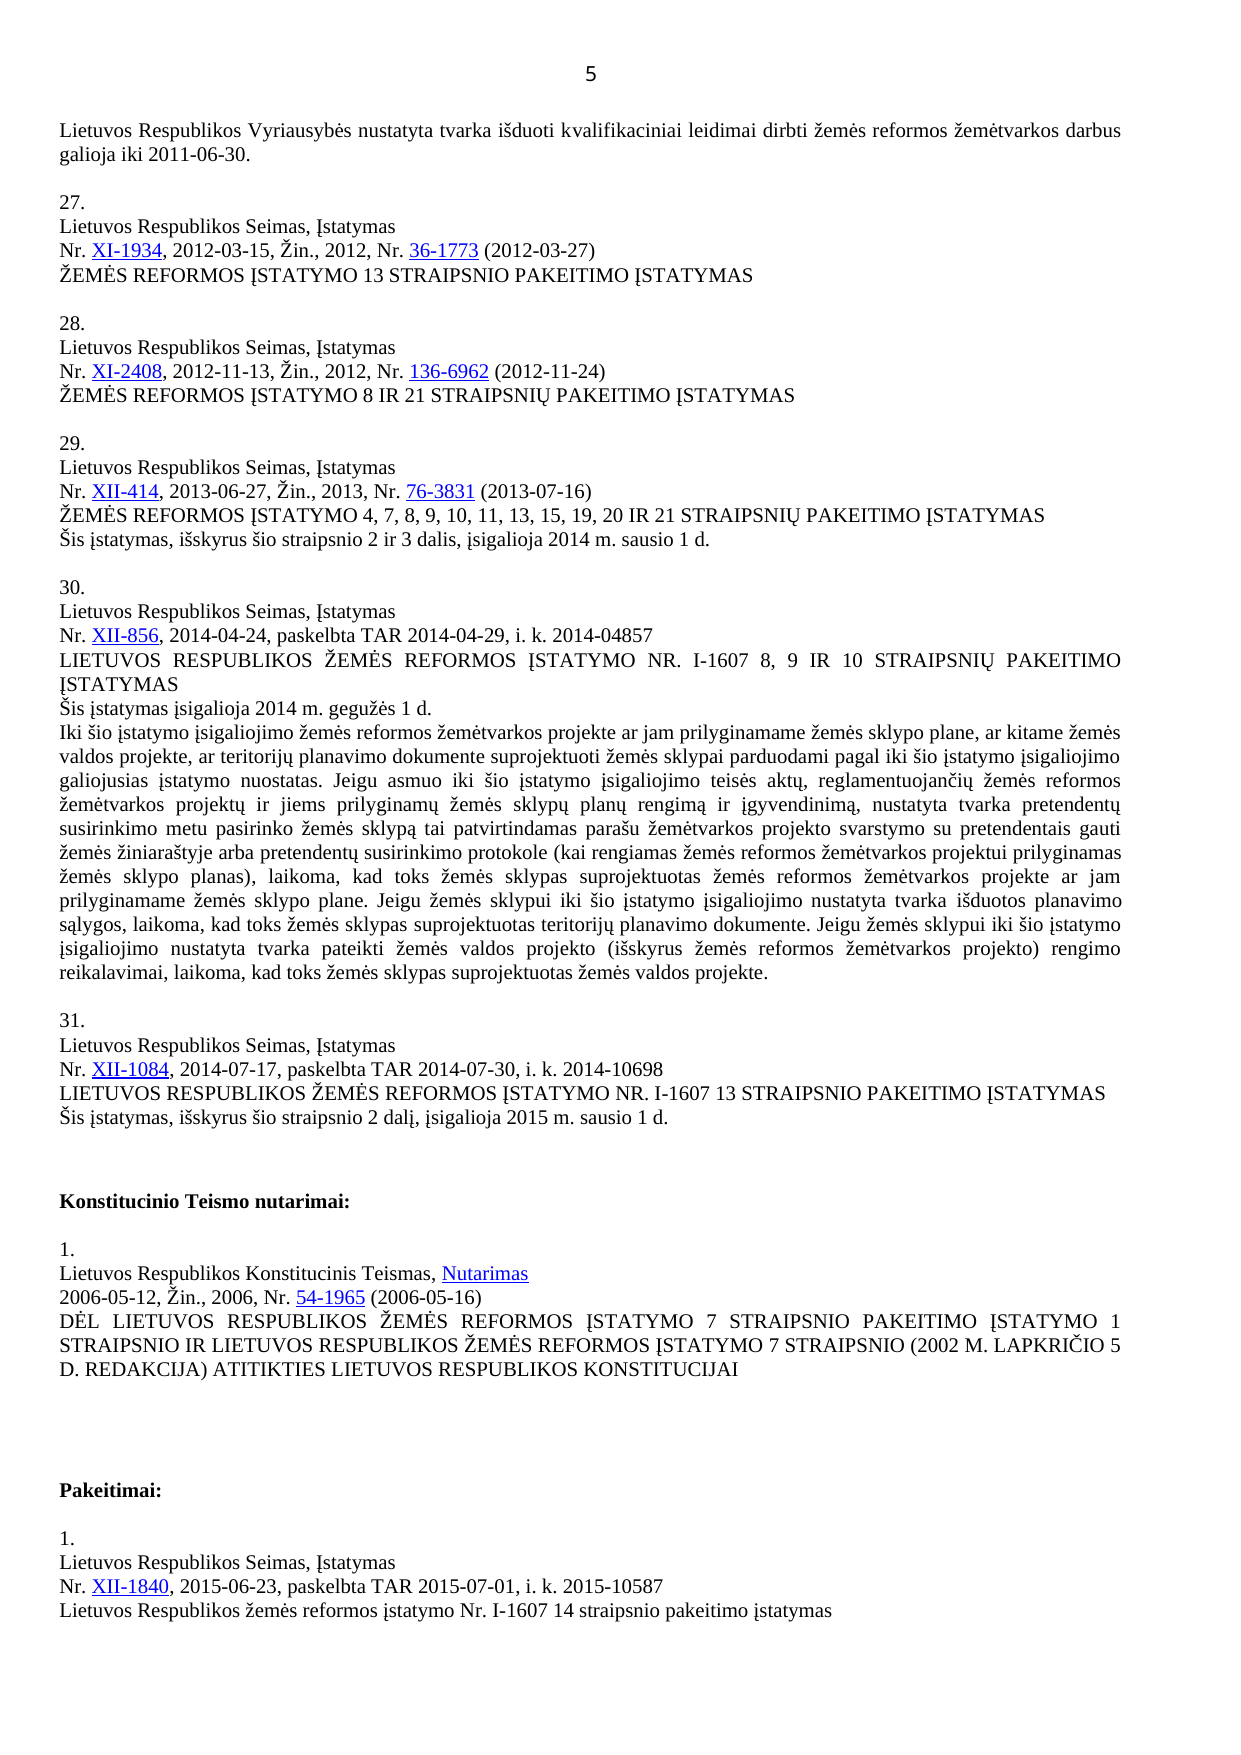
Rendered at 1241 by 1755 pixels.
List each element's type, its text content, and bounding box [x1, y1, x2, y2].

text Nr. XI-2408, 2012-11-13, Žin., 2012, Nr. 136-6962 (2012-11-24) [59, 359, 1122, 383]
text Nr. XII-1840, 2015-06-23, paskelbta TAR 2015-07-01, i. k. 2015-10587 [59, 1574, 1122, 1598]
text 31. [59, 1008, 1122, 1032]
text Nr. XI-1934, 2012-03-15, Žin., 2012, Nr. 36-1773 (2012-03-27) [59, 238, 1122, 262]
text Šis įstatymas įsigalioja 2014 m. gegužės 1 d. [59, 696, 1122, 720]
text Šis įstatymas, išskyrus šio straipsnio 2 ir 3 dalis, įsigalioja 2014 m. sausio 1 d. [59, 527, 1122, 551]
text Lietuvos Respublikos Konstitucinis Teismas, Nutarimas [59, 1261, 1122, 1285]
text 30. [59, 575, 1122, 599]
text Nr. XII-856, 2014-04-24, paskelbta TAR 2014-04-29, i. k. 2014-04857 [59, 623, 1122, 647]
text Šis įstatymas, išskyrus šio straipsnio 2 dalį, įsigalioja 2015 m. sausio 1 d. [59, 1105, 1122, 1129]
text LIETUVOS RESPUBLIKOS ŽEMĖS REFORMOS ĮSTATYMO NR. I-1607 8, 9 IR 10 STRAIPSNIŲ PAKEITIMO ĮSTATYMAS [59, 647, 1122, 696]
text Pakeitimai: [59, 1478, 1122, 1502]
text ŽEMĖS REFORMOS ĮSTATYMO 8 IR 21 STRAIPSNIŲ PAKEITIMO ĮSTATYMAS [59, 383, 1122, 407]
text ŽEMĖS REFORMOS ĮSTATYMO 13 STRAIPSNIO PAKEITIMO ĮSTATYMAS [59, 262, 1122, 287]
text Konstitucinio Teismo nutarimai: [59, 1189, 1122, 1213]
text 2006-05-12, Žin., 2006, Nr. 54-1965 (2006-05-16) [59, 1285, 1122, 1309]
text LIETUVOS RESPUBLIKOS ŽEMĖS REFORMOS ĮSTATYMO NR. I-1607 13 STRAIPSNIO PAKEITIMO ĮSTATYMAS [59, 1081, 1122, 1105]
text Lietuvos Respublikos Seimas, Įstatymas [59, 599, 1122, 623]
text Nr. XII-1084, 2014-07-17, paskelbta TAR 2014-07-30, i. k. 2014-10698 [59, 1057, 1122, 1081]
text 29. [59, 431, 1122, 455]
text 27. [59, 190, 1122, 214]
text DĖL LIETUVOS RESPUBLIKOS ŽEMĖS REFORMOS ĮSTATYMO 7 STRAIPSNIO PAKEITIMO ĮSTATYMO 1 STRAIPSNIO IR LIETUVOS RESPUBLIKOS ŽEMĖS REFORMOS ĮSTATYMO 7 STRAIPSNIO (2002 M. LAPKRIČIO 5 D. REDAKCIJA) ATITIKTIES LIETUVOS RESPUBLIKOS KONSTITUCIJAI [59, 1309, 1122, 1381]
text 1. [59, 1526, 1122, 1550]
text Lietuvos Respublikos Seimas, Įstatymas [59, 214, 1122, 238]
text ŽEMĖS REFORMOS ĮSTATYMO 4, 7, 8, 9, 10, 11, 13, 15, 19, 20 IR 21 STRAIPSNIŲ PAKEITIMO ĮSTATYMAS [59, 503, 1122, 527]
text 1. [59, 1237, 1122, 1261]
text Lietuvos Respublikos Seimas, Įstatymas [59, 335, 1122, 359]
text Lietuvos Respublikos Seimas, Įstatymas [59, 455, 1122, 479]
text 28. [59, 311, 1122, 335]
text Nr. XII-414, 2013-06-27, Žin., 2013, Nr. 76-3831 (2013-07-16) [59, 479, 1122, 503]
text Lietuvos Respublikos Seimas, Įstatymas [59, 1032, 1122, 1057]
text Lietuvos Respublikos žemės reformos įstatymo Nr. I-1607 14 straipsnio pakeitimo įstatymas [59, 1598, 1122, 1622]
text Lietuvos Respublikos Vyriausybės nustatyta tvarka išduoti kvalifikaciniai leidimai dirbti žemės reformos žemėtvarkos darbus galioja iki 2011-06-30. [59, 118, 1122, 166]
text Lietuvos Respublikos Seimas, Įstatymas [59, 1550, 1122, 1574]
text Iki šio įstatymo įsigaliojimo žemės reformos žemėtvarkos projekte ar jam prilyginamame žemės sklypo plane, ar kitame žemės valdos projekte, ar teritorijų planavimo dokumente suprojektuoti žemės sklypai parduodami pagal iki šio įstatymo įsigaliojimo galiojusias įstatymo nuostatas. Jeigu asmuo iki šio įstatymo įsigaliojimo teisės aktų, reglamentuojančių žemės reformos žemėtvarkos projektų ir jiems prilyginamų žemės sklypų planų rengimą ir įgyvendinimą, nustatyta tvarka pretendentų susirinkimo metu pasirinko žemės sklypą tai patvirtindamas parašu žemėtvarkos projekto svarstymo su pretendentais gauti žemės žiniaraštyje arba pretendentų susirinkimo protokole (kai rengiamas žemės reformos žemėtvarkos projektui prilyginamas žemės sklypo planas), laikoma, kad toks žemės sklypas suprojektuotas žemės reformos žemėtvarkos projekte ar jam prilyginamame žemės sklypo plane. Jeigu žemės sklypui iki šio įstatymo įsigaliojimo nustatyta tvarka išduotos planavimo sąlygos, laikoma, kad toks žemės sklypas suprojektuotas teritorijų planavimo dokumente. Jeigu žemės sklypui iki šio įstatymo įsigaliojimo nustatyta tvarka pateikti žemės valdos projekto (išskyrus žemės reformos žemėtvarkos projekto) rengimo reikalavimai, laikoma, kad toks žemės sklypas suprojektuotas žemės valdos projekte. [59, 720, 1122, 984]
